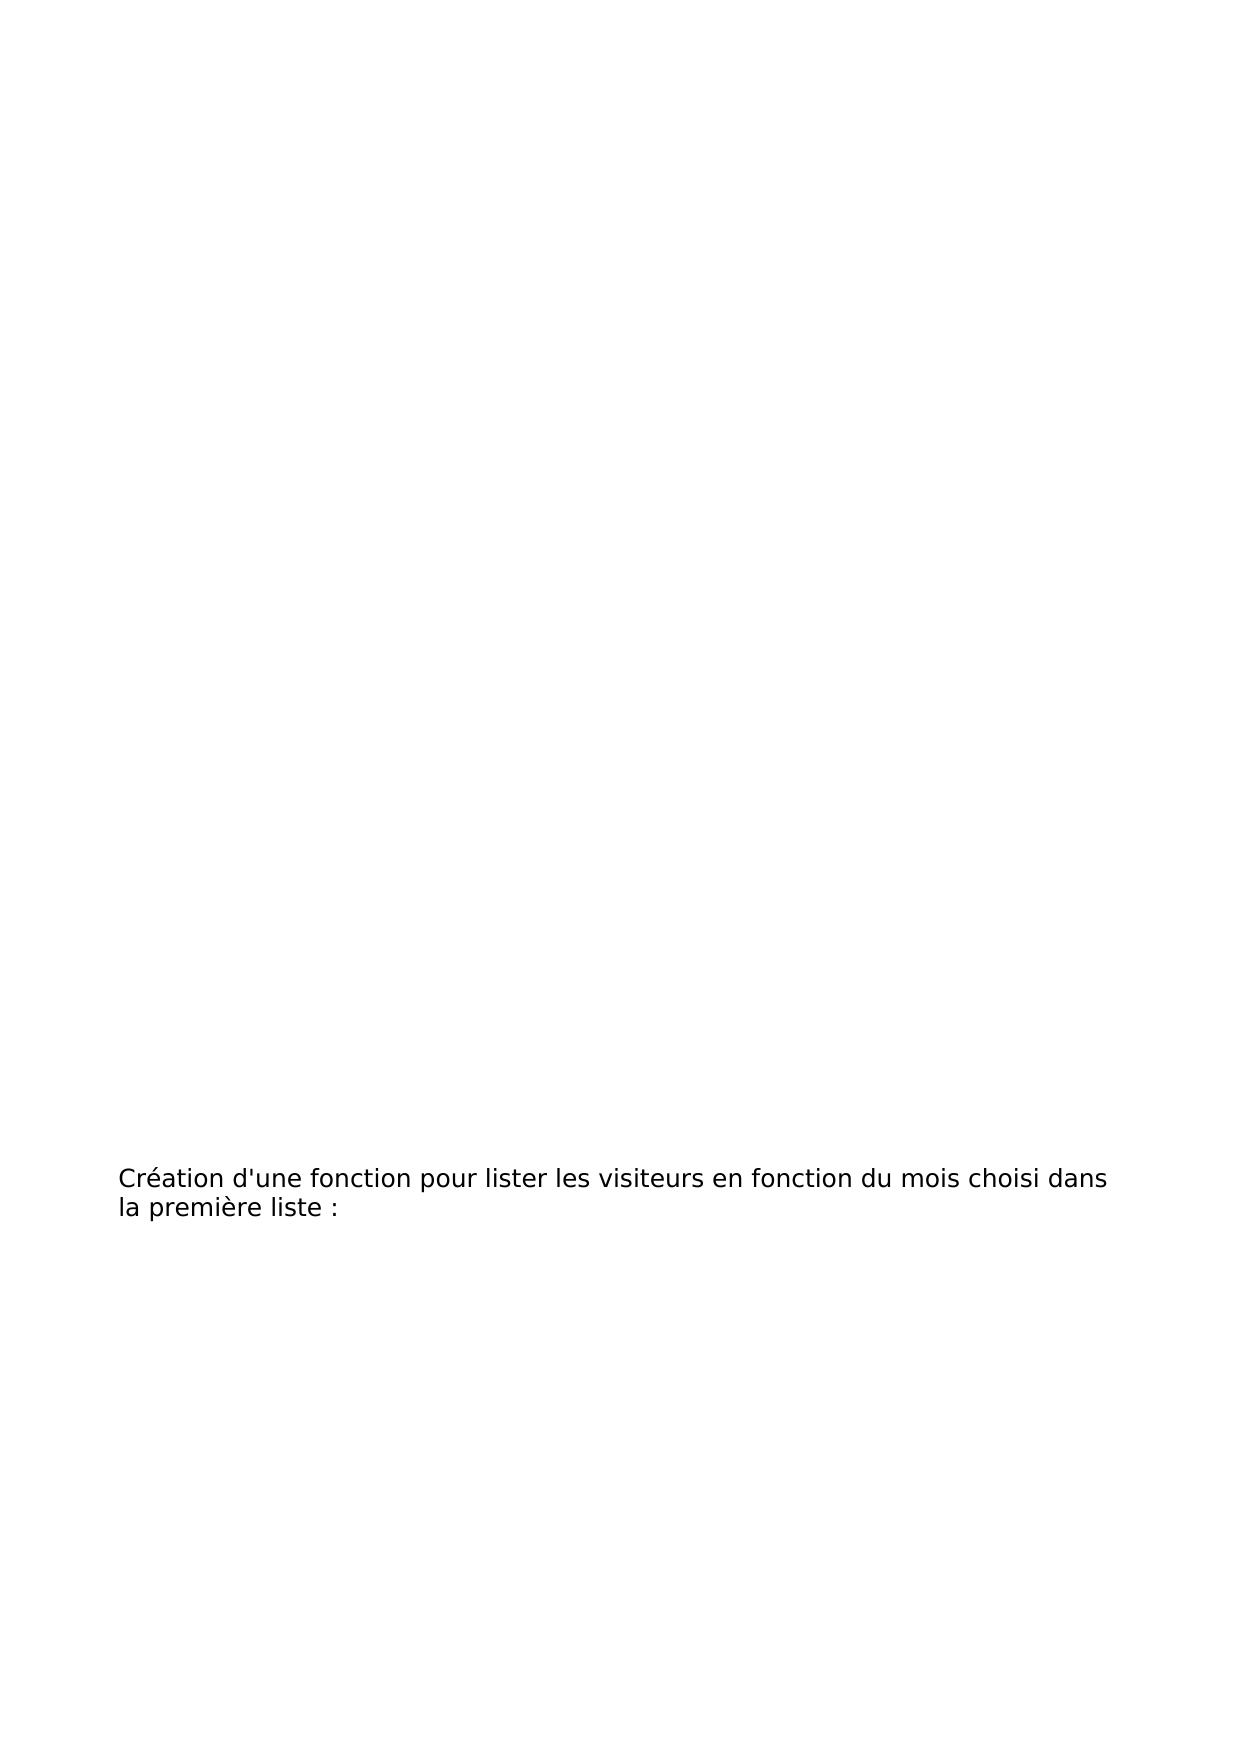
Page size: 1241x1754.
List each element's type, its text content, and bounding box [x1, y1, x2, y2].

text Création d'une fonction pour lister les visiteurs en fonction du mois choisi dans la première liste : [118, 1164, 1122, 1222]
